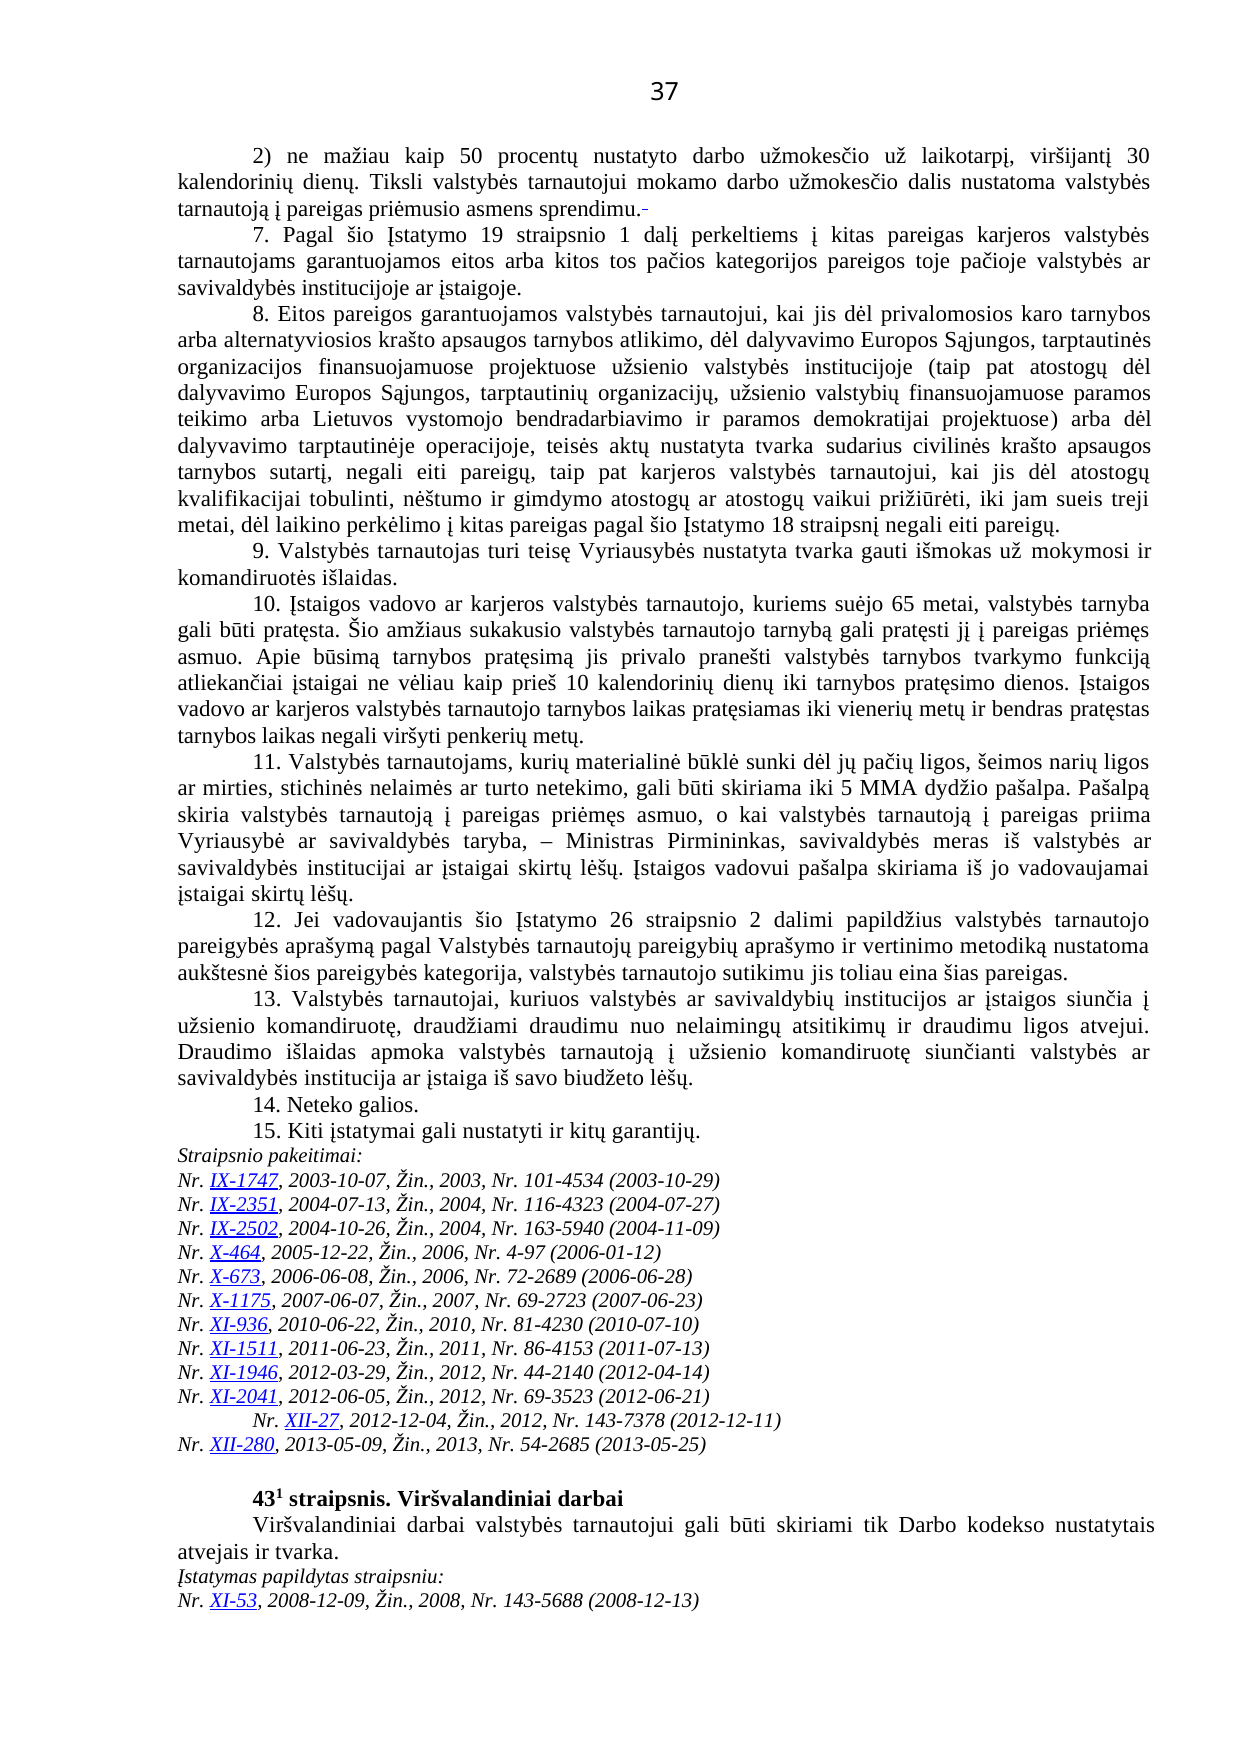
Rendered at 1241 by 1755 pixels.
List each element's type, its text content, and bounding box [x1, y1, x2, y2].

text Nr. X-1175, 2007-06-07, Žin., 2007, Nr. 69-2723 (2007-06-23) [177, 1288, 1152, 1312]
text Įstatymas papildytas straipsniu: [177, 1564, 1157, 1588]
text 9. Valstybės tarnautojas turi teisę Vyriausybės nustatyta tvarka gauti išmokas už mokymosi ir komandiruotės išlaidas. [177, 537, 1152, 590]
text Nr. XI-936, 2010-06-22, Žin., 2010, Nr. 81-4230 (2010-07-10) [177, 1312, 1152, 1336]
text 12. Jei vadovaujantis šio Įstatymo 26 straipsnio 2 dalimi papildžius valstybės tarnautojo pareigybės aprašymą pagal Valstybės tarnautojų pareigybių aprašymo ir vertinimo metodiką nustatoma aukštesnė šios pareigybės kategorija, valstybės tarnautojo sutikimu jis toliau eina šias pareigas. [177, 906, 1152, 985]
text Nr. X-673, 2006-06-08, Žin., 2006, Nr. 72-2689 (2006-06-28) [177, 1264, 1152, 1288]
text Straipsnio pakeitimai: [177, 1143, 1157, 1167]
text Nr. XII-280, 2013-05-09, Žin., 2013, Nr. 54-2685 (2013-05-25) [177, 1432, 1152, 1456]
text Nr. XI-53, 2008-12-09, Žin., 2008, Nr. 143-5688 (2008-12-13) [177, 1588, 1152, 1612]
text Nr. X-464, 2005-12-22, Žin., 2006, Nr. 4-97 (2006-01-12) [177, 1240, 1152, 1264]
text Nr. XI-2041, 2012-06-05, Žin., 2012, Nr. 69-3523 (2012-06-21) [177, 1384, 1152, 1408]
text 13. Valstybės tarnautojai, kuriuos valstybės ar savivaldybių institucijos ar įstaigos siunčia į užsienio komandiruotę, draudžiami draudimu nuo nelaimingų atsitikimų ir draudimu ligos atvejui. Draudimo išlaidas apmoka valstybės tarnautoją į užsienio komandiruotę siunčianti valstybės ar savivaldybės institucija ar įstaiga iš savo biudžeto lėšų. [177, 985, 1152, 1091]
text 15. Kiti įstatymai gali nustatyti ir kitų garantijų. [177, 1117, 1157, 1143]
text Nr. XI-1511, 2011-06-23, Žin., 2011, Nr. 86-4153 (2011-07-13) [177, 1336, 1152, 1360]
text 431 straipsnis. Viršvalandiniai darbai [177, 1485, 1152, 1511]
text Nr. IX-2351, 2004-07-13, Žin., 2004, Nr. 116-4323 (2004-07-27) [177, 1192, 1152, 1216]
text 7. Pagal šio Įstatymo 19 straipsnio 1 dalį perkeltiems į kitas pareigas karjeros valstybės tarnautojams garantuojamos eitos arba kitos tos pačios kategorijos pareigos toje pačioje valstybės ar savivaldybės institucijoje ar įstaigoje. [177, 221, 1152, 300]
text 10. Įstaigos vadovo ar karjeros valstybės tarnautojo, kuriems suėjo 65 metai, valstybės tarnyba gali būti pratęsta. Šio amžiaus sukakusio valstybės tarnautojo tarnybą gali pratęsti jį į pareigas priėmęs asmuo. Apie būsimą tarnybos pratęsimą jis privalo pranešti valstybės tarnybos tvarkymo funkciją atliekančiai įstaigai ne vėliau kaip prieš 10 kalendorinių dienų iki tarnybos pratęsimo dienos. Įstaigos vadovo ar karjeros valstybės tarnautojo tarnybos laikas pratęsiamas iki vienerių metų ir bendras pratęstas tarnybos laikas negali viršyti penkerių metų. [177, 590, 1152, 748]
text Nr. IX-1747, 2003-10-07, Žin., 2003, Nr. 101-4534 (2003-10-29) [177, 1167, 1152, 1192]
text 11. Valstybės tarnautojams, kurių materialinė būklė sunki dėl jų pačių ligos, šeimos narių ligos ar mirties, stichinės nelaimės ar turto netekimo, gali būti skiriama iki 5 MMA dydžio pašalpa. Pašalpą skiria valstybės tarnautoją į pareigas priėmęs asmuo, o kai valstybės tarnautoją į pareigas priima Vyriausybė ar savivaldybės taryba, – Ministras Pirmininkas, savivaldybės meras iš valstybės ar savivaldybės institucijai ar įstaigai skirtų lėšų. Įstaigos vadovui pašalpa skiriama iš jo vadovaujamai įstaigai skirtų lėšų. [177, 748, 1152, 906]
text Viršvalandiniai darbai valstybės tarnautojui gali būti skiriami tik Darbo kodekso nustatytais atvejais ir tvarka. [177, 1511, 1157, 1564]
text 8. Eitos pareigos garantuojamos valstybės tarnautojui, kai jis dėl privalomosios karo tarnybos arba alternatyviosios krašto apsaugos tarnybos atlikimo, dėl dalyvavimo Europos Sąjungos, tarptautinės organizacijos finansuojamuose projektuose užsienio valstybės institucijoje (taip pat atostogų dėl dalyvavimo Europos Sąjungos, tarptautinių organizacijų, užsienio valstybių finansuojamuose paramos teikimo arba Lietuvos vystomojo bendradarbiavimo ir paramos demokratijai projektuose) arba dėl dalyvavimo tarptautinėje operacijoje, teisės aktų nustatyta tvarka sudarius civilinės krašto apsaugos tarnybos sutartį, negali eiti pareigų, taip pat karjeros valstybės tarnautojui, kai jis dėl atostogų kvalifikacijai tobulinti, nėštumo ir gimdymo atostogų ar atostogų vaikui prižiūrėti, iki jam sueis treji metai, dėl laikino perkėlimo į kitas pareigas pagal šio Įstatymo 18 straipsnį negali eiti pareigų. [177, 300, 1152, 537]
text Nr. XII-27, 2012-12-04, Žin., 2012, Nr. 143-7378 (2012-12-11) [177, 1408, 1152, 1432]
text Nr. IX-2502, 2004-10-26, Žin., 2004, Nr. 163-5940 (2004-11-09) [177, 1216, 1152, 1240]
text 14. Neteko galios. [177, 1091, 1152, 1117]
text 2) ne mažiau kaip 50 procentų nustatyto darbo užmokesčio už laikotarpį, viršijantį 30 kalendorinių dienų. Tiksli valstybės tarnautojui mokamo darbo užmokesčio dalis nustatoma valstybės tarnautoją į pareigas priėmusio asmens sprendimu. [177, 142, 1152, 221]
text Nr. XI-1946, 2012-03-29, Žin., 2012, Nr. 44-2140 (2012-04-14) [177, 1360, 1152, 1384]
